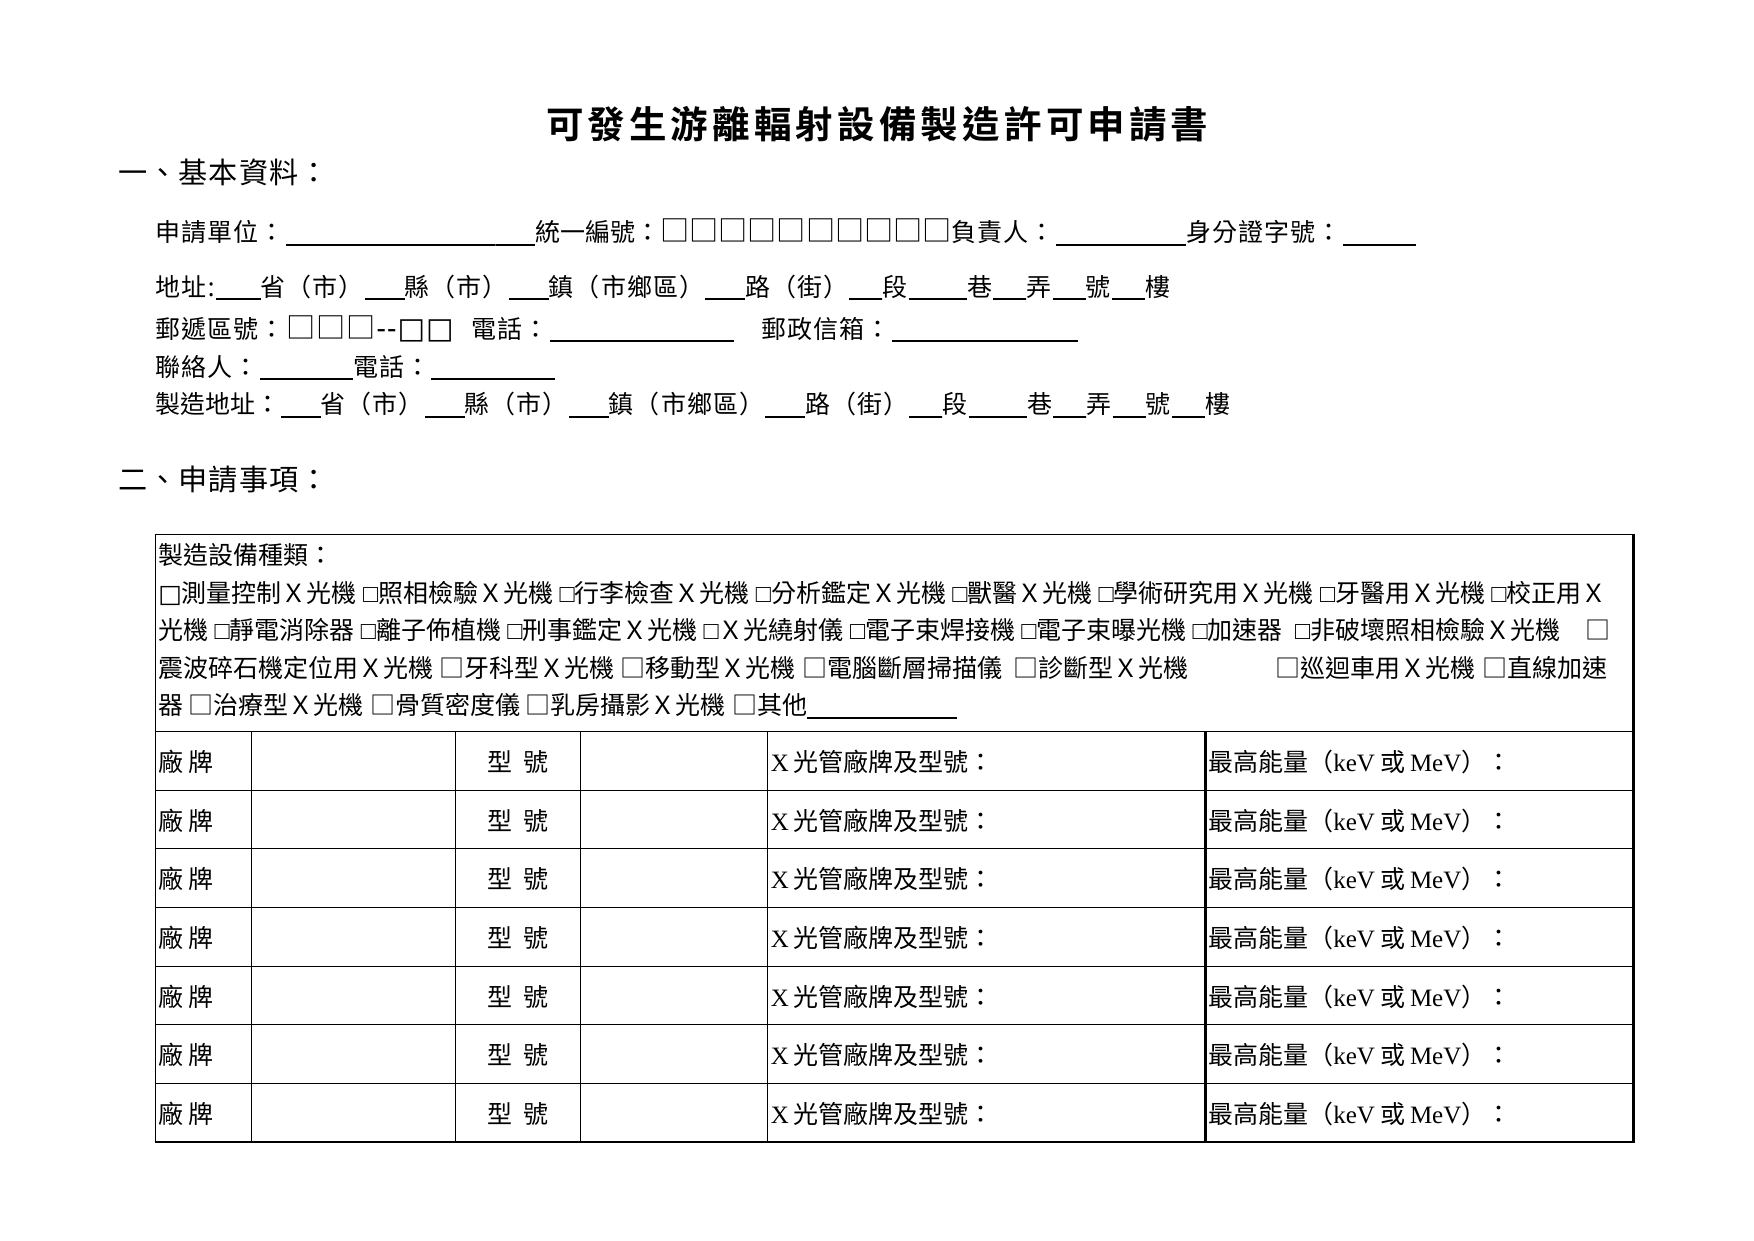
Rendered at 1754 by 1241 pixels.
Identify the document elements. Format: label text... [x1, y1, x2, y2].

table_cell [581, 791, 767, 848]
table_cell 最高能量（keV或MeV）： [1207, 908, 1632, 966]
table_cell X光管廠牌及型號： [768, 732, 1204, 789]
table_cell [252, 908, 455, 966]
table_cell 廠 牌 [156, 967, 251, 1024]
table_cell X光管廠牌及型號： [768, 908, 1204, 966]
table_cell 廠 牌 [156, 1025, 251, 1083]
table_cell [252, 967, 455, 1024]
table_cell 最高能量（keV或MeV）： [1207, 1025, 1632, 1083]
table_cell X光管廠牌及型號： [768, 1025, 1204, 1083]
table_header 製造設備種類： □測量控制Ｘ光機 □照相檢驗Ｘ光機 □行李檢查Ｘ光機 □分析鑑定Ｘ光機 □獸醫Ｘ光機 □學術研究用Ｘ光機 □牙醫用Ｘ光機 □校正用Ｘ光機 □靜電消除器 □離子佈植機 □刑事鑑定Ｘ光機 □Ｘ光繞射儀 □電子束焊接機 □電子束曝光機 □加速器 □非破壞照相檢驗Ｘ光機 □震波碎石機定位用Ｘ光機 □牙科型Ｘ光機 □移動型Ｘ光機 □電腦斷層掃描儀 □診斷型Ｘ光機 □巡迴車用Ｘ光機 □直線加速器 □治療型Ｘ光機 □骨質密度儀 □乳房攝影Ｘ光機 □其他 [156, 535, 1632, 731]
text 聯絡人： 電話： [118, 347, 1636, 384]
text 地址: 省（市） 縣（市） 鎮（市鄉區） 路（街） 段 巷 弄 號 樓 [118, 267, 1636, 304]
table_cell 型 號 [456, 849, 580, 907]
table_cell 廠 牌 [156, 1084, 251, 1141]
text 一、基本資料： [118, 149, 1636, 192]
table_cell [581, 908, 767, 966]
table_cell 型 號 [456, 791, 580, 848]
table_cell 型 號 [456, 908, 580, 966]
table_cell 最高能量（keV或MeV）： [1207, 791, 1632, 848]
table_cell X光管廠牌及型號： [768, 791, 1204, 848]
table_cell [581, 1084, 767, 1141]
text 可發生游離輻射設備製造許可申請書 [118, 95, 1636, 149]
text 製造地址： 省（市） 縣（市） 鎮（市鄉區） 路（街） 段 巷 弄 號 樓 [118, 384, 1636, 422]
table_cell 型 號 [456, 1025, 580, 1083]
table_cell 型 號 [456, 967, 580, 1024]
table_cell [581, 967, 767, 1024]
table_cell 最高能量（keV或MeV）： [1207, 1084, 1632, 1141]
table_cell [581, 732, 767, 789]
table_cell X光管廠牌及型號： [768, 967, 1204, 1024]
table_cell X光管廠牌及型號： [768, 849, 1204, 907]
table_cell 型 號 [456, 732, 580, 789]
table_cell 廠 牌 [156, 908, 251, 966]
table_cell [252, 1025, 455, 1083]
table_cell [252, 791, 455, 848]
table_cell 最高能量（keV或MeV）： [1207, 732, 1632, 789]
text 申請單位： 統一編號：□□□□□□□□□□負責人： 身分證字號： [118, 192, 1636, 267]
table_cell 型 號 [456, 1084, 580, 1141]
table_cell [252, 732, 455, 789]
table_cell 廠 牌 [156, 791, 251, 848]
table_cell [252, 1084, 455, 1141]
table_cell [581, 849, 767, 907]
table_cell [252, 849, 455, 907]
text 郵遞區號：□□□--□□ 電話： 郵政信箱： [118, 304, 1636, 347]
text 二、申請事項： [118, 440, 1636, 515]
table_cell [581, 1025, 767, 1083]
table_cell 最高能量（keV或MeV）： [1207, 967, 1632, 1024]
table_cell X光管廠牌及型號： [768, 1084, 1204, 1141]
table_cell 廠 牌 [156, 849, 251, 907]
table_cell 最高能量（keV或MeV）： [1207, 849, 1632, 907]
table_cell 廠 牌 [156, 732, 251, 789]
